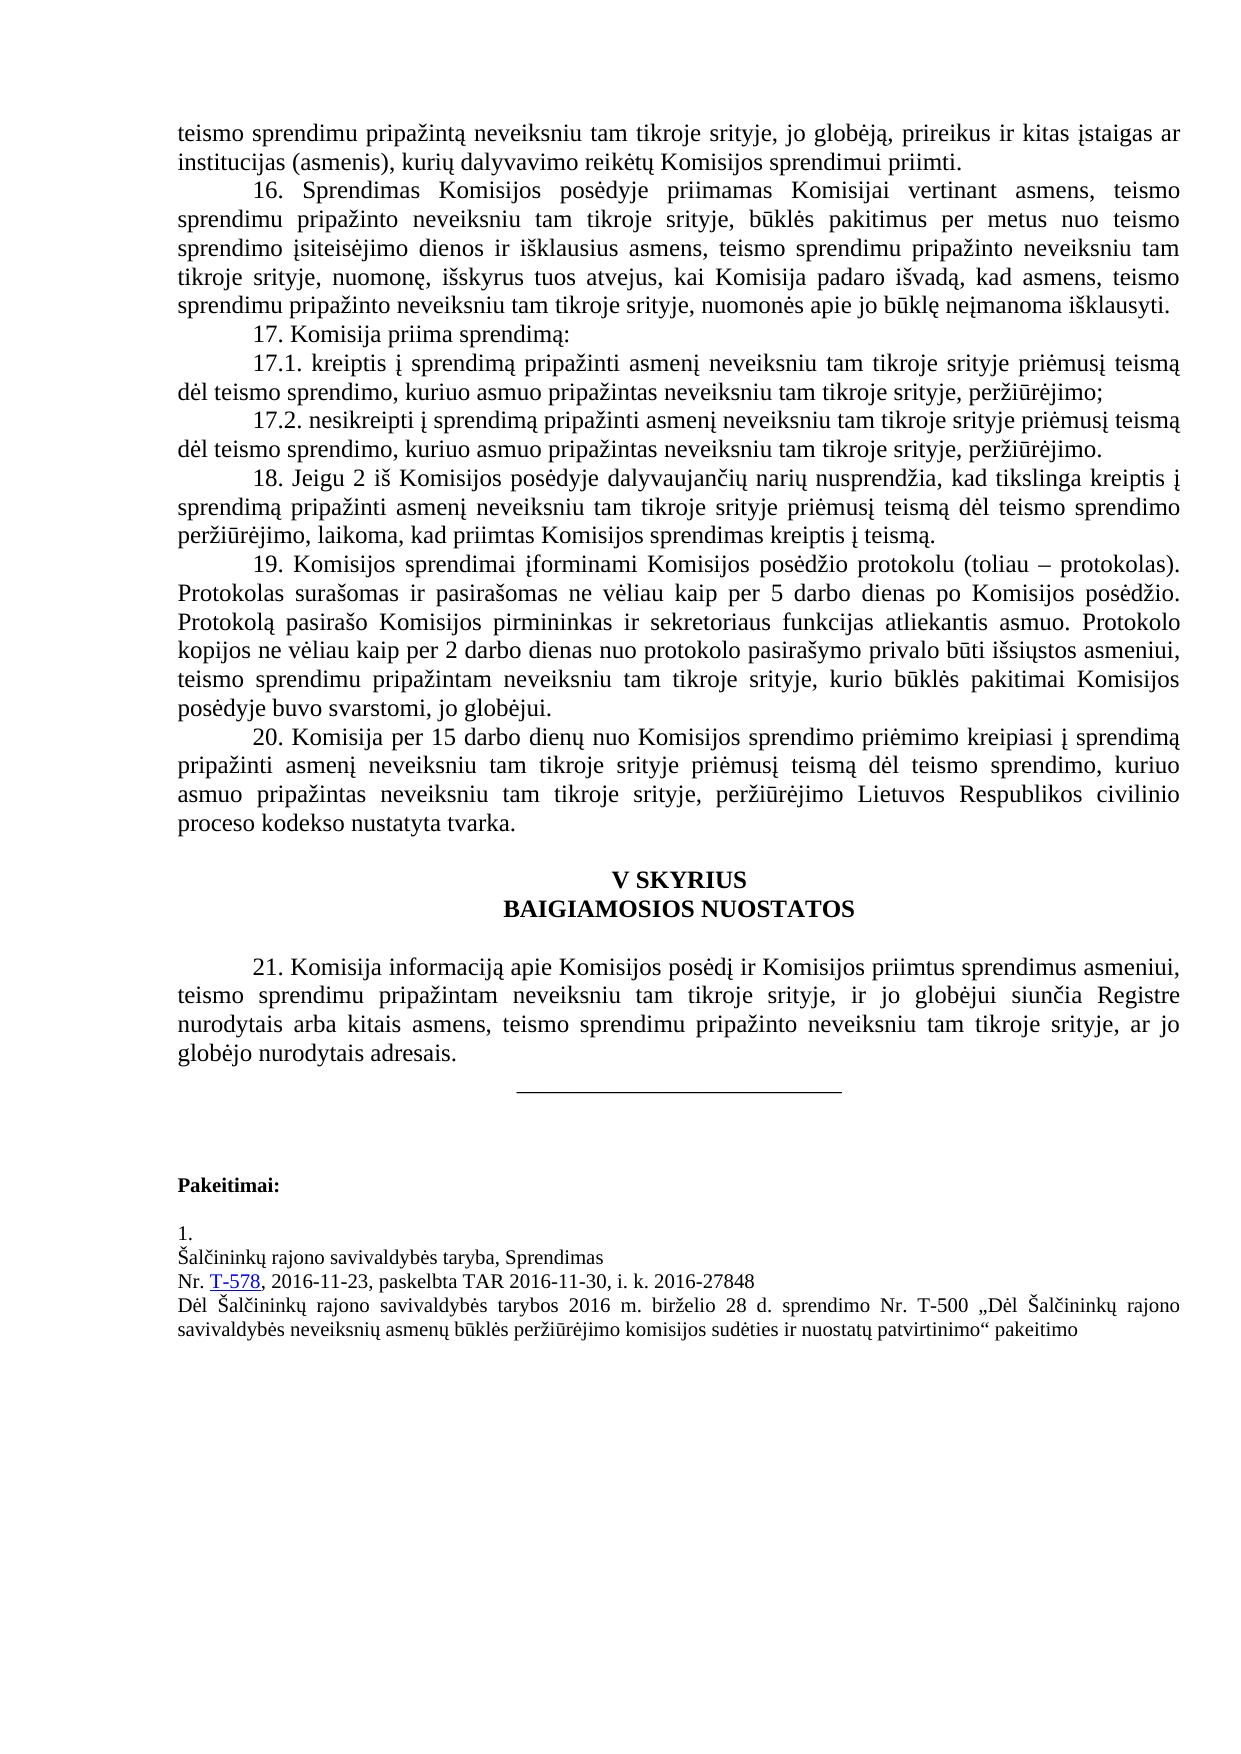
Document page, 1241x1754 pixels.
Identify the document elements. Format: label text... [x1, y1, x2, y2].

text V SKYRIUS [177, 866, 1181, 894]
text 19. Komisijos sprendimai įforminami Komisijos posėdžio protokolu (toliau – protokolas). Protokolas surašomas ir pasirašomas ne vėliau kaip per 5 darbo dienas po Komisijos posėdžio. Protokolą pasirašo Komisijos pirmininkas ir sekretoriaus funkcijas atliekantis asmuo. Protokolo kopijos ne vėliau kaip per 2 darbo dienas nuo protokolo pasirašymo privalo būti išsiųstos asmeniui, teismo sprendimu pripažintam neveiksniu tam tikroje srityje, kurio būklės pakitimai Komisijos posėdyje buvo svarstomi, jo globėjui. [177, 549, 1181, 722]
text 17.2. nesikreipti į sprendimą pripažinti asmenį neveiksniu tam tikroje srityje priėmusį teismą dėl teismo sprendimo, kuriuo asmuo pripažintas neveiksniu tam tikroje srityje, peržiūrėjimo. [177, 406, 1181, 463]
text BAIGIAMOSIOS NUOSTATOS [177, 894, 1181, 923]
text Šalčininkų rajono savivaldybės taryba, Sprendimas [177, 1245, 1181, 1269]
text 16. Sprendimas Komisijos posėdyje priimamas Komisijai vertinant asmens, teismo sprendimu pripažinto neveiksniu tam tikroje srityje, būklės pakitimus per metus nuo teismo sprendimo įsiteisėjimo dienos ir išklausius asmens, teismo sprendimu pripažinto neveiksniu tam tikroje srityje, nuomonę, išskyrus tuos atvejus, kai Komisija padaro išvadą, kad asmens, teismo sprendimu pripažinto neveiksniu tam tikroje srityje, nuomonės apie jo būklę neįmanoma išklausyti. [177, 176, 1181, 319]
text Nr. T-578, 2016-11-23, paskelbta TAR 2016-11-30, i. k. 2016-27848 [177, 1269, 1181, 1293]
text 21. Komisija informaciją apie Komisijos posėdį ir Komisijos priimtus sprendimus asmeniui, teismo sprendimu pripažintam neveiksniu tam tikroje srityje, ir jo globėjui siunčia Registre nurodytais arba kitais asmens, teismo sprendimu pripažinto neveiksniu tam tikroje srityje, ar jo globėjo nurodytais adresais. [177, 952, 1181, 1067]
text Pakeitimai: [177, 1172, 1181, 1197]
text 18. Jeigu 2 iš Komisijos posėdyje dalyvaujančių narių nusprendžia, kad tikslinga kreiptis į sprendimą pripažinti asmenį neveiksniu tam tikroje srityje priėmusį teismą dėl teismo sprendimo peržiūrėjimo, laikoma, kad priimtas Komisijos sprendimas kreiptis į teismą. [177, 463, 1181, 549]
text 20. Komisija per 15 darbo dienų nuo Komisijos sprendimo priėmimo kreipiasi į sprendimą pripažinti asmenį neveiksniu tam tikroje srityje priėmusį teismą dėl teismo sprendimo, kuriuo asmuo pripažintas neveiksniu tam tikroje srityje, peržiūrėjimo Lietuvos Respublikos civilinio proceso kodekso nustatyta tvarka. [177, 722, 1181, 837]
text __________________________ [177, 1067, 1181, 1096]
text teismo sprendimu pripažintą neveiksniu tam tikroje srityje, jo globėją, prireikus ir kitas įstaigas ar institucijas (asmenis), kurių dalyvavimo reikėtų Komisijos sprendimui priimti. [177, 118, 1181, 176]
text 1. [177, 1221, 1181, 1245]
text 17.1. kreiptis į sprendimą pripažinti asmenį neveiksniu tam tikroje srityje priėmusį teismą dėl teismo sprendimo, kuriuo asmuo pripažintas neveiksniu tam tikroje srityje, peržiūrėjimo; [177, 348, 1181, 406]
text Dėl Šalčininkų rajono savivaldybės tarybos 2016 m. birželio 28 d. sprendimo Nr. T-500 „Dėl Šalčininkų rajono savivaldybės neveiksnių asmenų būklės peržiūrėjimo komisijos sudėties ir nuostatų patvirtinimo“ pakeitimo [177, 1293, 1181, 1341]
text 17. Komisija priima sprendimą: [177, 319, 1181, 348]
